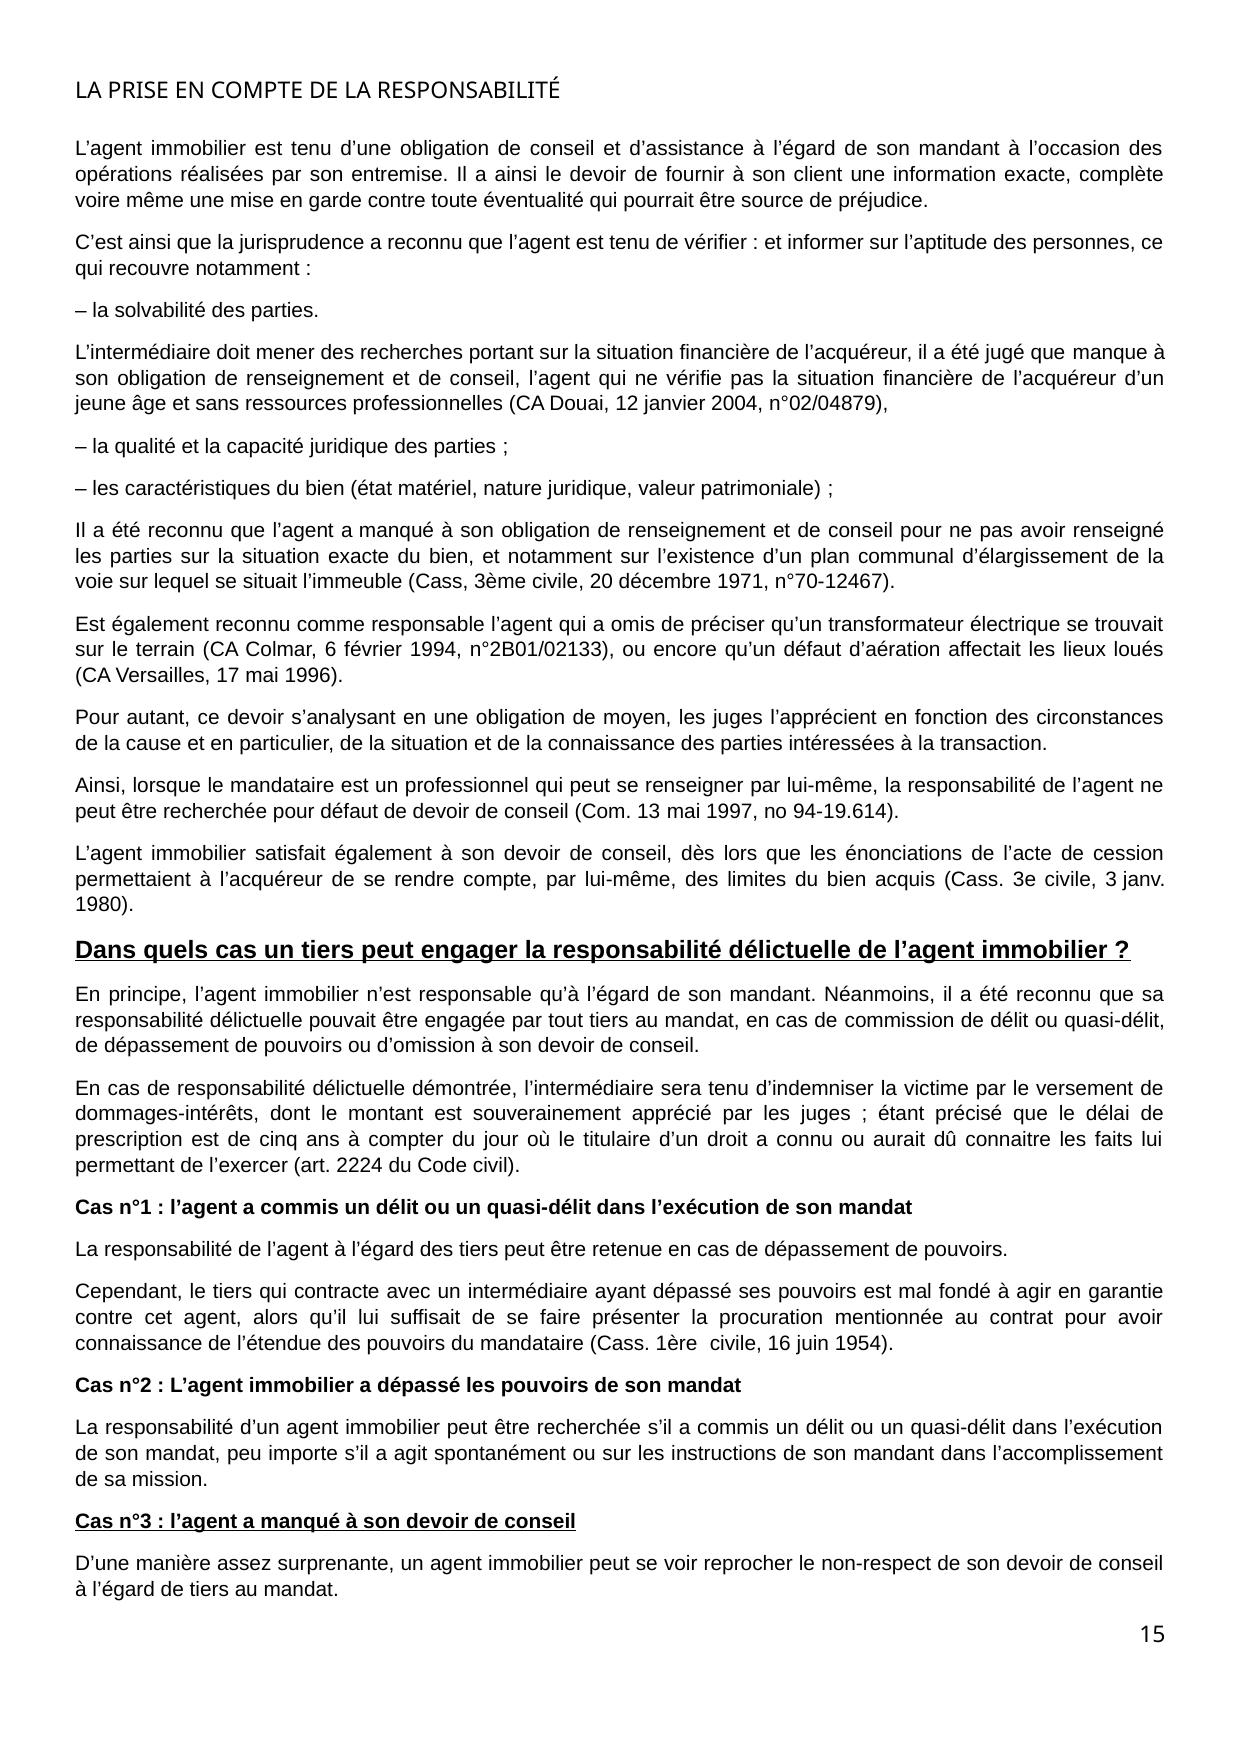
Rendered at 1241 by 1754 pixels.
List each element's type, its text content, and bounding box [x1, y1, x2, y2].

text – les caractéristiques du bien (état matériel, nature juridique, valeur patrimoniale) ; [75, 476, 1165, 500]
text La responsabilité d’un agent immobilier peut être recherchée s’il a commis un délit ou un quasi-délit dans l’exécution de son mandat, peu importe s’il a agit spontanément ou sur les instructions de son mandant dans l’accomplissement de sa mission. [75, 1415, 1165, 1490]
text Dans quels cas un tiers peut engager la responsabilité délictuelle de l’agent immobilier ? [75, 934, 1165, 963]
text En cas de responsabilité délictuelle démontrée, l’intermédiaire sera tenu d’indemniser la victime par le versement de dommages-intérêts, dont le montant est souverainement apprécié par les juges ; étant précisé que le délai de prescription est de cinq ans à compter du jour où le titulaire d’un droit a connu ou aurait dû connaitre les faits lui permettant de l’exercer (art. 2224 du Code civil). [75, 1076, 1165, 1176]
text – la qualité et la capacité juridique des parties ; [75, 433, 1165, 457]
text D’une manière assez surprenante, un agent immobilier peut se voir reprocher le non-respect de son devoir de conseil à l’égard de tiers au mandat. [75, 1551, 1165, 1601]
text – la solvabilité des parties. [75, 298, 1165, 322]
text Cependant, le tiers qui contracte avec un intermédiaire ayant dépassé ses pouvoirs est mal fondé à agir en garantie contre cet agent, alors qu’il lui suffisait de se faire présenter la procuration mentionnée au contrat pour avoir connaissance de l’étendue des pouvoirs du mandataire (Cass. 1ère civile, 16 juin 1954). [75, 1279, 1165, 1354]
text La responsabilité de l’agent à l’égard des tiers peut être retenue en cas de dépassement de pouvoirs. [75, 1237, 1165, 1261]
text L’agent immobilier est tenu d’une obligation de conseil et d’assistance à l’égard de son mandant à l’occasion des opérations réalisées par son entremise. Il a ainsi le devoir de fournir à son client une information exacte, complète voire même une mise en garde contre toute éventualité qui pourrait être source de préjudice. [75, 136, 1165, 211]
text Cas n°2 : L’agent immobilier a dépassé les pouvoirs de son mandat [75, 1373, 1165, 1397]
text L’agent immobilier satisfait également à son devoir de conseil, dès lors que les énonciations de l’acte de cession permettaient à l’acquéreur de se rendre compte, par lui-même, des limites du bien acquis (Cass. 3e civile, 3 janv. 1980). [75, 841, 1165, 916]
text C’est ainsi que la jurisprudence a reconnu que l’agent est tenu de vérifier : et informer sur l’aptitude des personnes, ce qui recouvre notamment : [75, 230, 1165, 279]
text Il a été reconnu que l’agent a manqué à son obligation de renseignement et de conseil pour ne pas avoir renseigné les parties sur la situation exacte du bien, et notamment sur l’existence d’un plan communal d’élargissement de la voie sur lequel se situait l’immeuble (Cass, 3ème civile, 20 décembre 1971, n°70-12467). [75, 518, 1165, 593]
text Cas n°1 : l’agent a commis un délit ou un quasi-délit dans l’exécution de son mandat [75, 1195, 1165, 1219]
text Pour autant, ce devoir s’analysant en une obligation de moyen, les juges l’apprécient en fonction des circonstances de la cause et en particulier, de la situation et de la connaissance des parties intéressées à la transaction. [75, 705, 1165, 755]
text Cas n°3 : l’agent a manqué à son devoir de conseil [75, 1509, 1165, 1533]
text Est également reconnu comme responsable l’agent qui a omis de préciser qu’un transformateur électrique se trouvait sur le terrain (CA Colmar, 6 février 1994, n°2B01/02133), ou encore qu’un défaut d’aération affectait les lieux loués (CA Versailles, 17 mai 1996). [75, 612, 1165, 687]
text Ainsi, lorsque le mandataire est un professionnel qui peut se renseigner par lui-même, la responsabilité de l’agent ne peut être recherchée pour défaut de devoir de conseil (Com. 13 mai 1997, no 94-19.614). [75, 773, 1165, 823]
text En principe, l’agent immobilier n’est responsable qu’à l’égard de son mandant. Néanmoins, il a été reconnu que sa responsabilité délictuelle pouvait être engagée par tout tiers au mandat, en cas de commission de délit ou quasi-délit, de dépassement de pouvoirs ou d’omission à son devoir de conseil. [75, 982, 1165, 1057]
text L’intermédiaire doit mener des recherches portant sur la situation financière de l’acquéreur, il a été jugé que manque à son obligation de renseignement et de conseil, l’agent qui ne vérifie pas la situation financière de l’acquéreur d’un jeune âge et sans ressources professionnelles (CA Douai, 12 janvier 2004, n°02/04879), [75, 340, 1165, 415]
